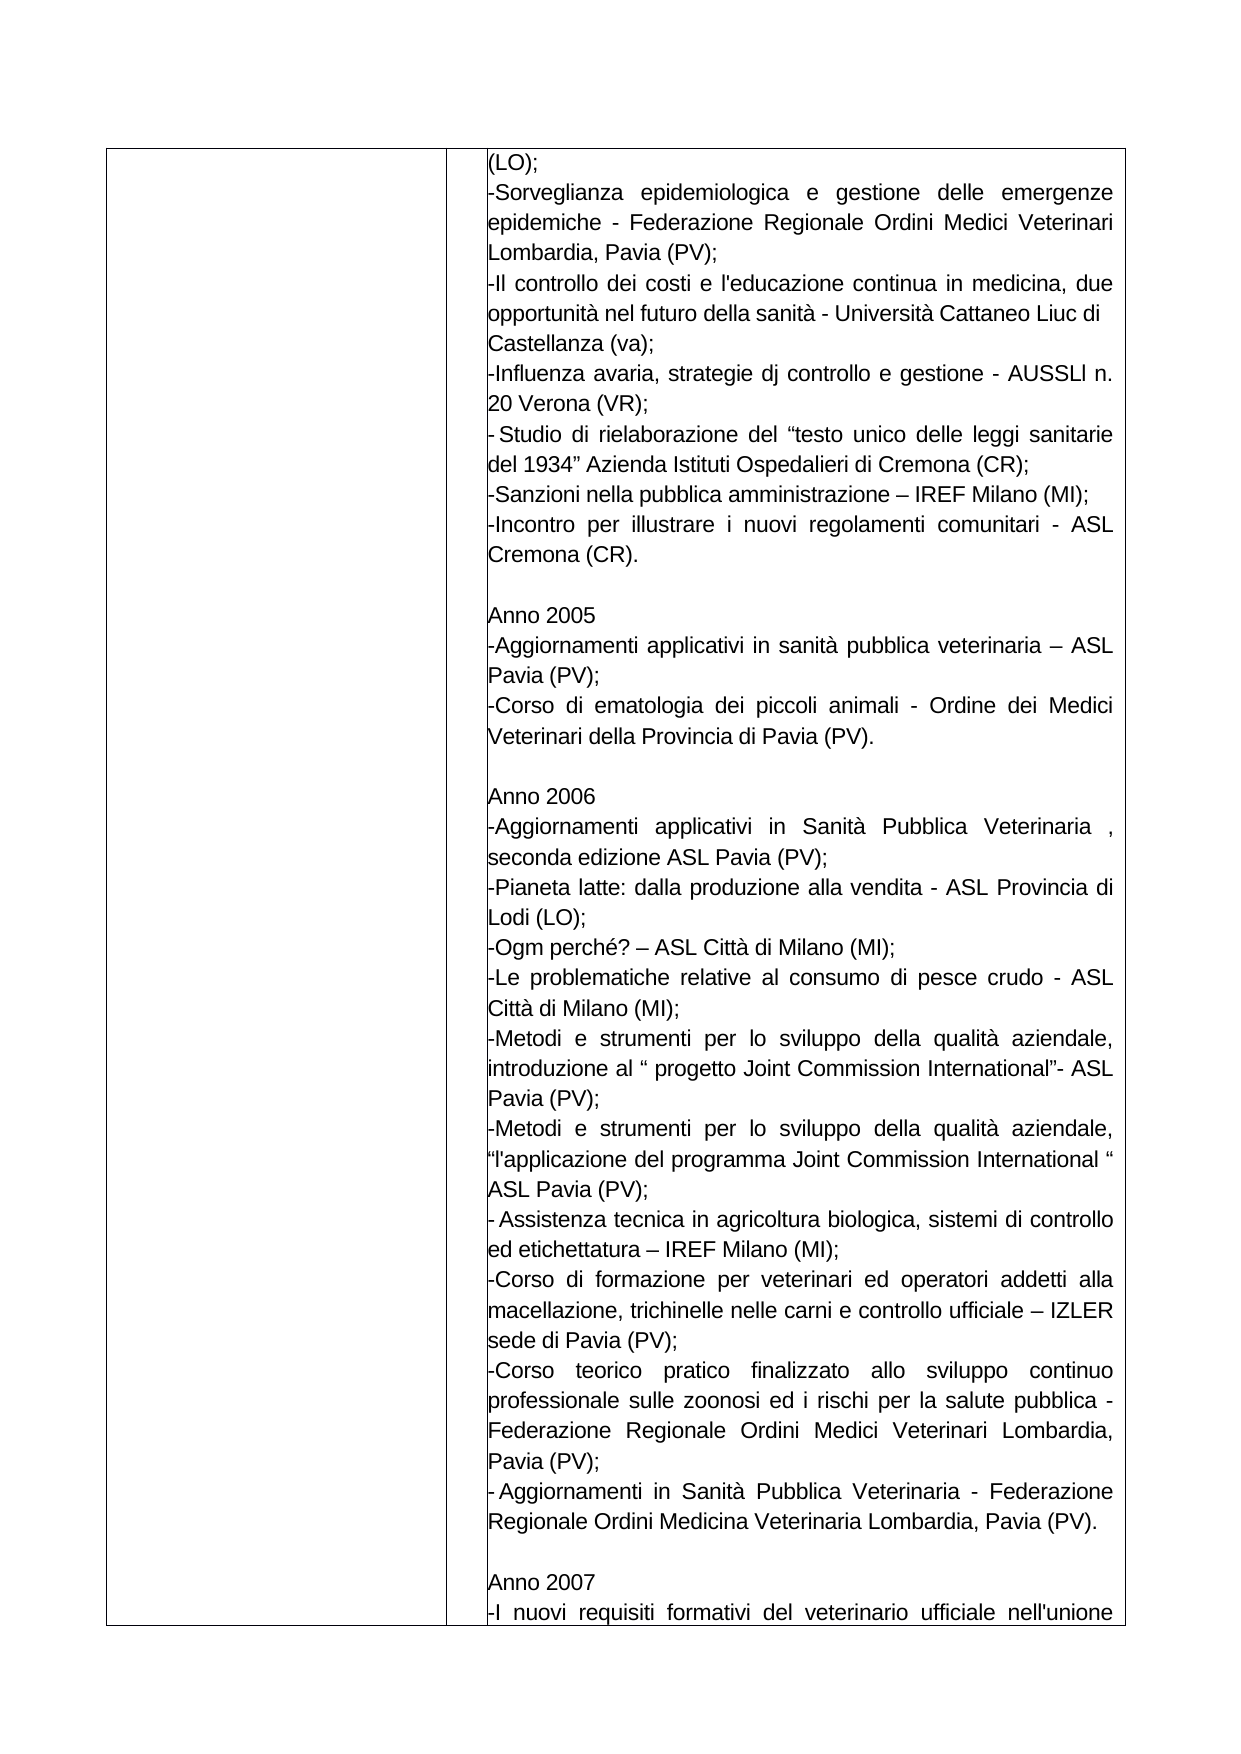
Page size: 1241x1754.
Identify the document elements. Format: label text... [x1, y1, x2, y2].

table_cell [447, 149, 487, 1625]
table_cell (LO); -Sorveglianza epidemiologica e gestione delle emergenze epidemiche - Federazione Regionale Ordini Medici Veterinari Lombardia, Pavia (PV); -Il controllo dei costi e l'educazione continua in medicina, due opportunità nel futuro della sanità - Università Cattaneo Liuc di Castellanza (va); -Influenza avaria, strategie dj controllo e gestione - AUSSLl n. 20 Verona (VR); - Studio di rielaborazione del “testo unico delle leggi sanitarie del 1934” Azienda Istituti Ospedalieri di Cremona (CR); -Sanzioni nella pubblica amministrazione – IREF Milano (MI); -Incontro per illustrare i nuovi regolamenti comunitari - ASL Cremona (CR). Anno 2005 -Aggiornamenti applicativi in sanità pubblica veterinaria – ASL Pavia (PV); -Corso di ematologia dei piccoli animali - Ordine dei Medici Veterinari della Provincia di Pavia (PV). Anno 2006 -Aggiornamenti applicativi in Sanità Pubblica Veterinaria , seconda edizione ASL Pavia (PV); -Pianeta latte: dalla produzione alla vendita - ASL Provincia di Lodi (LO); -Ogm perché? – ASL Città di Milano (MI); -Le problematiche relative al consumo di pesce crudo - ASL Città di Milano (MI); -Metodi e strumenti per lo sviluppo della qualità aziendale, introduzione al “ progetto Joint Commission International”- ASL Pavia (PV); -Metodi e strumenti per lo sviluppo della qualità aziendale, “l'applicazione del programma Joint Commission International “ ASL Pavia (PV); - Assistenza tecnica in agricoltura biologica, sistemi di controllo ed etichettatura – IREF Milano (MI); -Corso di formazione per veterinari ed operatori addetti alla macellazione, trichinelle nelle carni e controllo ufficiale – IZLER sede di Pavia (PV); -Corso teorico pratico finalizzato allo sviluppo continuo professionale sulle zoonosi ed i rischi per la salute pubblica -Federazione Regionale Ordini Medici Veterinari Lombardia, Pavia (PV); - Aggiornamenti in Sanità Pubblica Veterinaria - Federazione Regionale Ordini Medicina Veterinaria Lombardia, Pavia (PV). Anno 2007 -I nuovi requisiti formativi del veterinario ufficiale nell'unione [488, 149, 1125, 1625]
table_cell [107, 149, 446, 1625]
